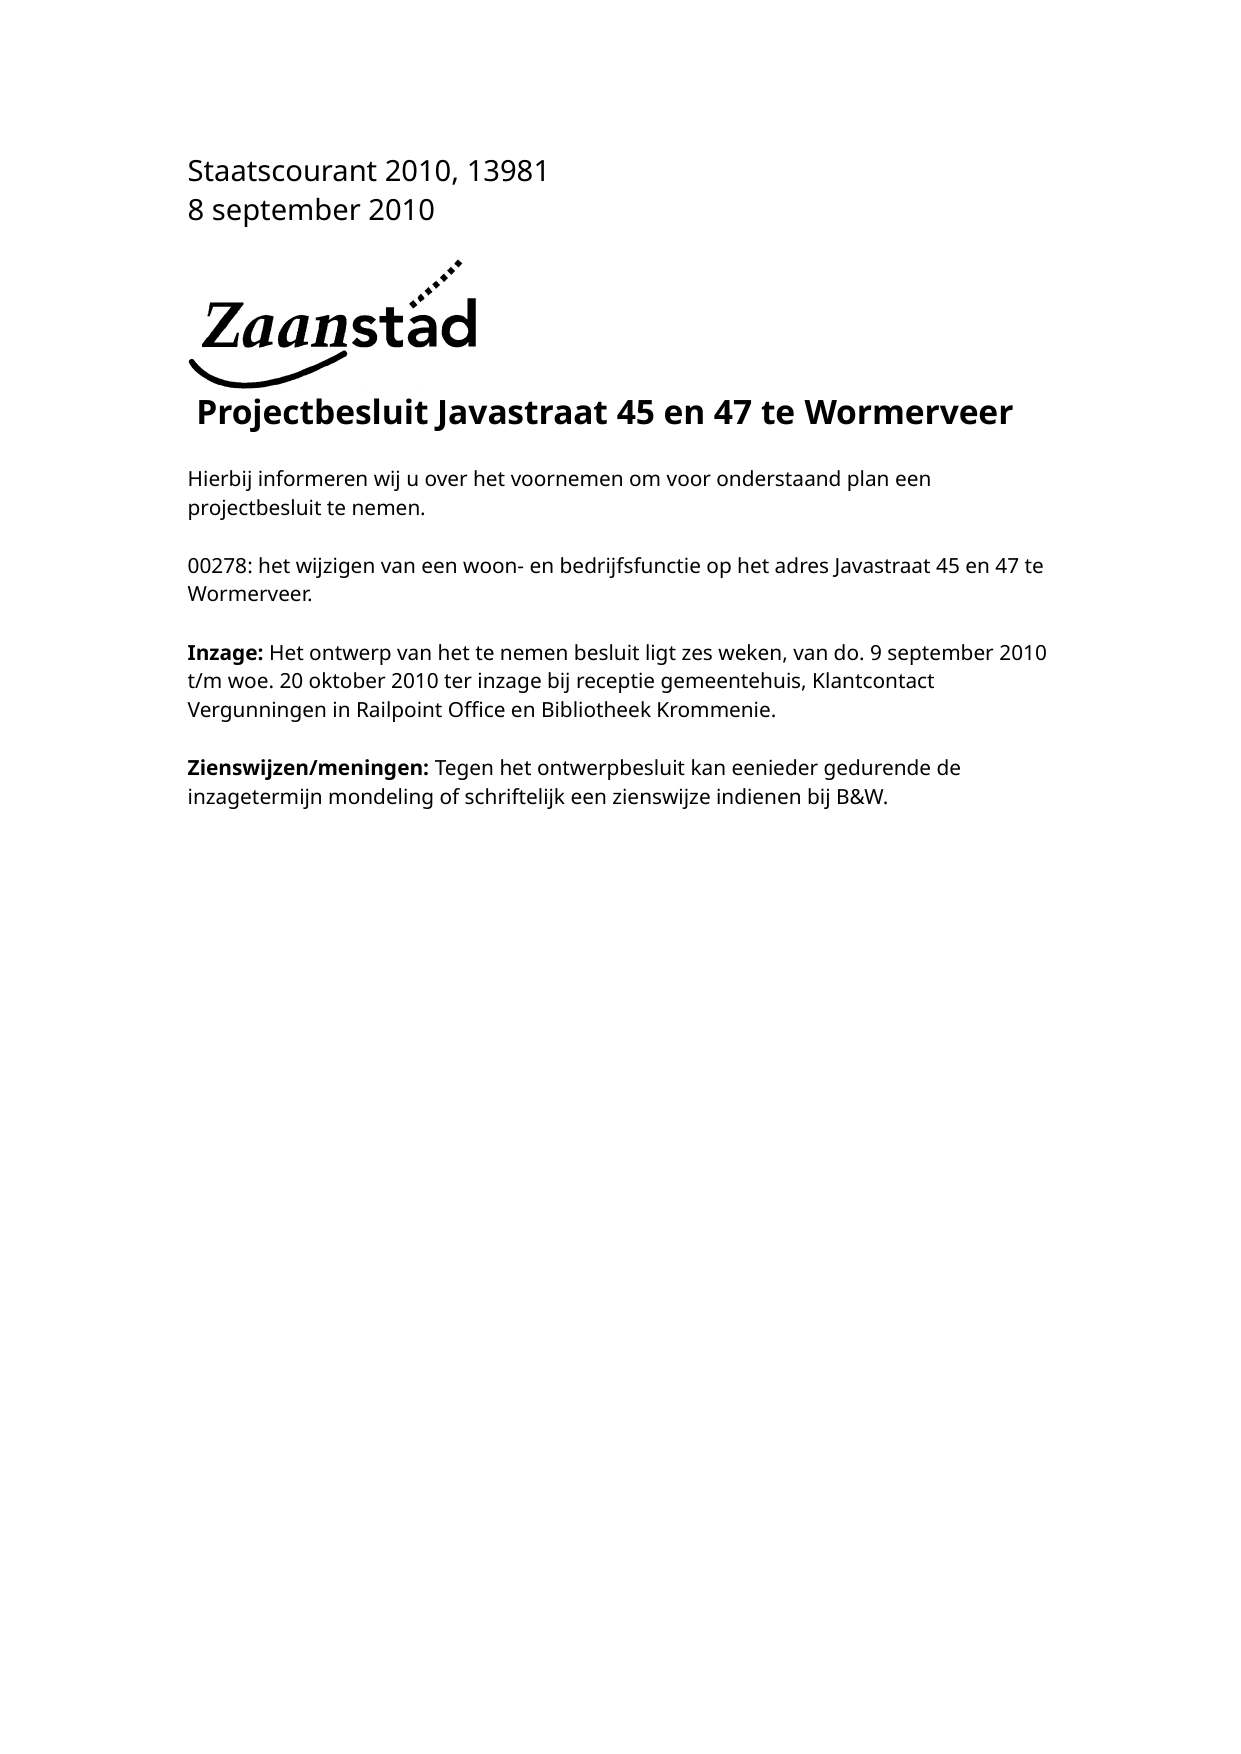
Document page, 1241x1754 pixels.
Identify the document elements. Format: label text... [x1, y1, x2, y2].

text Inzage: Het ontwerp van het te nemen besluit ligt zes weken, van do. 9 september 2010 t/m woe. 20 oktober 2010 ter inzage bij receptie gemeentehuis, Klantcontact Vergunningen in Railpoint Office en Bibliotheek Krommenie. [187, 638, 1053, 723]
text Zienswijzen/meningen: Tegen het ontwerpbesluit kan eenieder gedurende de inzagetermijn mondeling of schriftelijk een zienswijze indienen bij B&W. [187, 753, 1053, 810]
text 00278: het wijzigen van een woon- en bedrijfsfunctie op het adres Javastraat 45 en 47 te Wormerveer. [187, 551, 1053, 608]
text Staatscourant 2010, 13981 [187, 150, 1053, 190]
text 8 september 2010 [187, 190, 1053, 229]
picture [187, 258, 477, 389]
subtitle Projectbesluit Javastraat 45 en 47 te Wormerveer [187, 271, 1053, 434]
text Hierbij informeren wij u over het voornemen om voor onderstaand plan een projectbesluit te nemen. [187, 464, 1053, 521]
